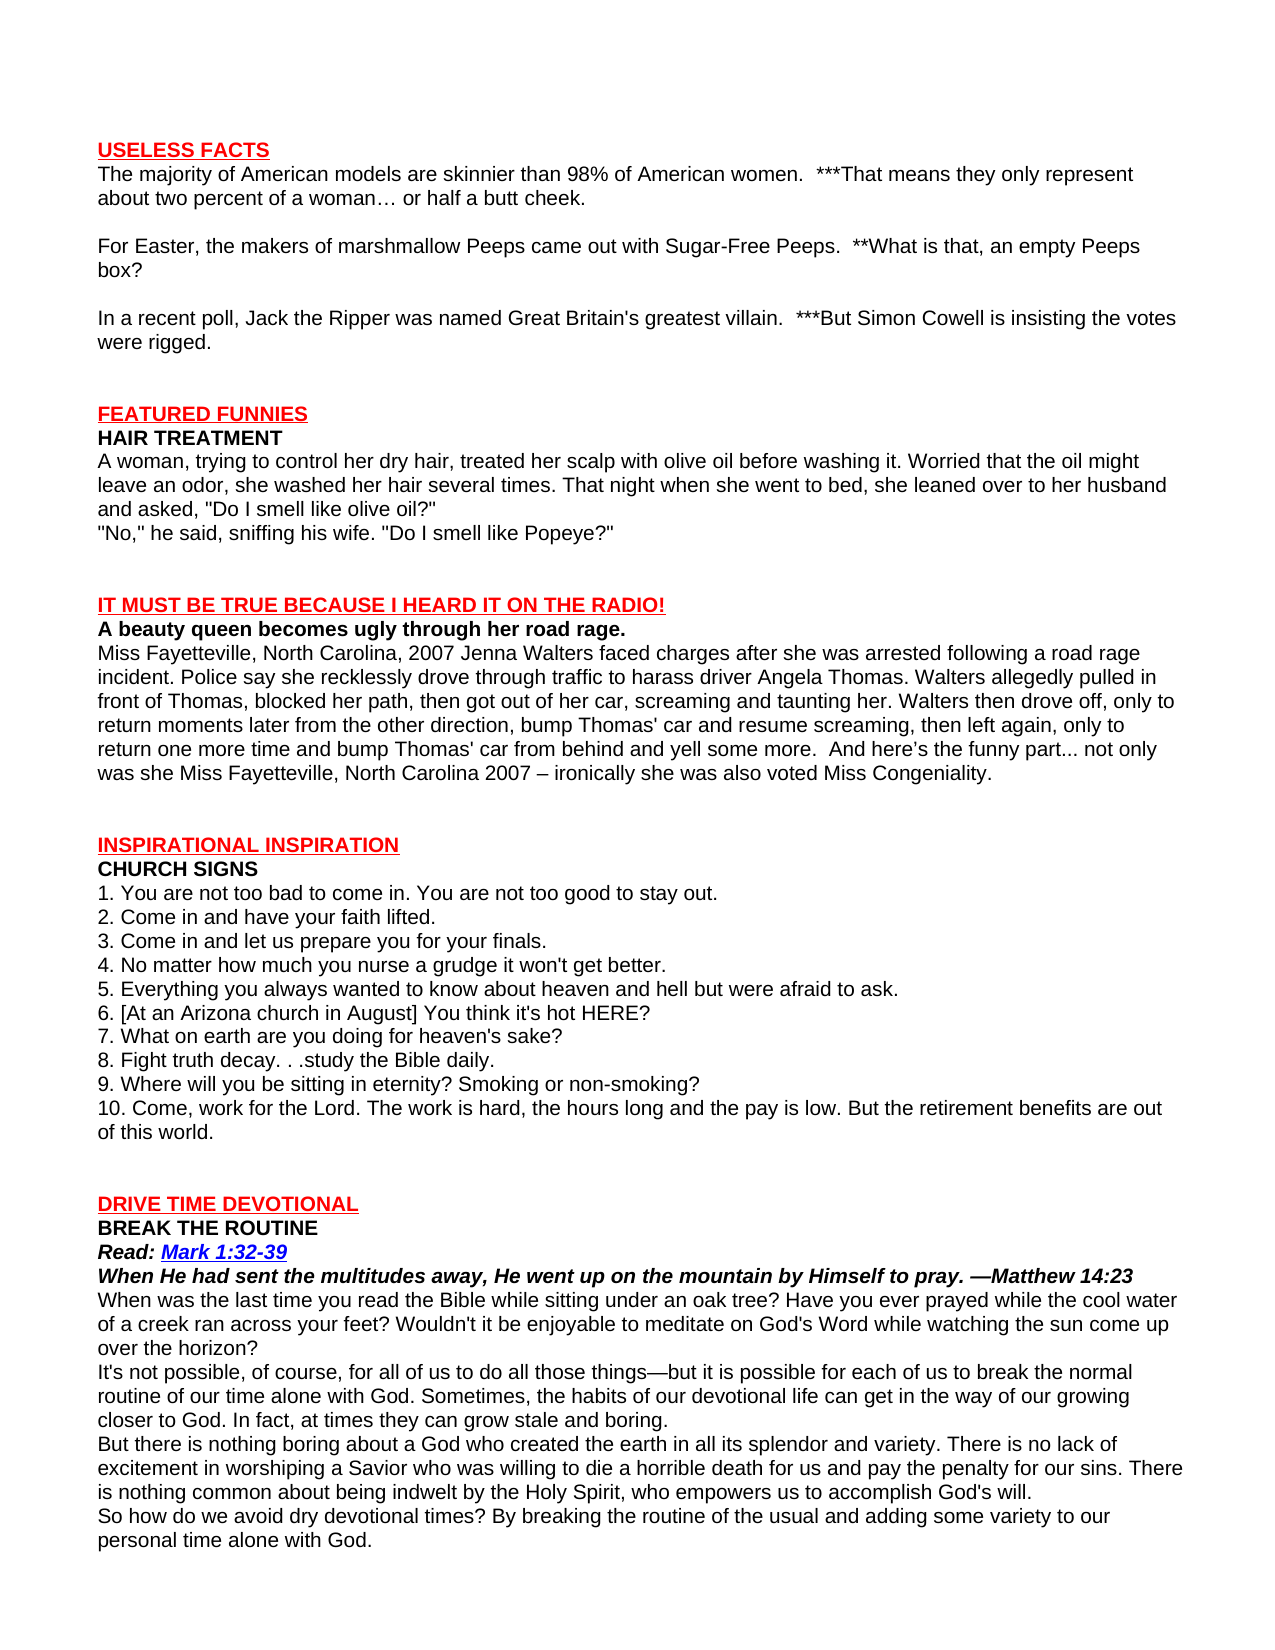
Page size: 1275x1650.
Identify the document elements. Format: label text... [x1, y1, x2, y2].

text USELESS FACTS [97, 138, 1185, 162]
text The majority of American models are skinnier than 98% of American women. ***That means they only represent about two percent of a woman… or half a butt cheek. [97, 162, 1185, 210]
text When was the last time you read the Bible while sitting under an oak tree? Have you ever prayed while the cool water of a creek ran across your feet? Wouldn't it be enjoyable to meditate on God's Word while watching the sun come up over the horizon? [97, 1288, 1185, 1360]
text In a recent poll, Jack the Ripper was named Great Britain's greatest villain. ***But Simon Cowell is insisting the votes were rigged. [97, 306, 1185, 353]
text When He had sent the multitudes away, He went up on the mountain by Himself to pray. —Matthew 14:23 [97, 1264, 1185, 1288]
text A woman, trying to control her dry hair, treated her scalp with olive oil before washing it. Worried that the oil might leave an odor, she washed her hair several times. That night when she went to bed, she leaned over to her husband and asked, "Do I smell like olive oil?" [97, 449, 1185, 521]
text Read: Mark 1:32-39 [97, 1240, 1185, 1264]
text So how do we avoid dry devotional times? By breaking the routine of the usual and adding some variety to our personal time alone with God. [97, 1503, 1185, 1551]
text Miss Fayetteville, North Carolina, 2007 Jenna Walters faced charges after she was arrested following a road rage incident. Police say she recklessly drove through traffic to harass driver Angela Thomas. Walters allegedly pulled in front of Thomas, blocked her path, then got out of her car, screaming and taunting her. Walters then drove off, only to return moments later from the other direction, bump Thomas' car and resume screaming, then left again, only to return one more time and bump Thomas' car from behind and yell some more. And here’s the funny part... not only was she Miss Fayetteville, North Carolina 2007 – ironically she was also voted Miss Congeniality. [97, 641, 1185, 785]
text DRIVE TIME DEVOTIONAL [97, 1192, 1185, 1216]
text It's not possible, of course, for all of us to do all those things—but it is possible for each of us to break the normal routine of our time alone with God. Sometimes, the habits of our devotional life can get in the way of our growing closer to God. In fact, at times they can grow stale and boring. [97, 1360, 1185, 1432]
text BREAK THE ROUTINE [97, 1216, 1185, 1240]
text For Easter, the makers of marshmallow Peeps came out with Sugar-Free Peeps. **What is that, an empty Peeps box? [97, 234, 1185, 282]
text "No," he said, sniffing his wife. "Do I smell like Popeye?" [97, 521, 1185, 545]
text INSPIRATIONAL INSPIRATION [97, 833, 1185, 857]
text CHURCH SIGNS [97, 857, 1185, 881]
text A beauty queen becomes ugly through her road rage. [97, 617, 1185, 641]
text But there is nothing boring about a God who created the earth in all its splendor and variety. There is no lack of excitement in worshiping a Savior who was willing to die a horrible death for us and pay the penalty for our sins. There is nothing common about being indwelt by the Holy Spirit, who empowers us to accomplish God's will. [97, 1432, 1185, 1503]
text IT MUST BE TRUE BECAUSE I HEARD IT ON THE RADIO! [97, 593, 1185, 617]
text 1. You are not too bad to come in. You are not too good to stay out. 2. Come in and have your faith lifted. 3. Come in and let us prepare you for your finals. 4. No matter how much you nurse a grudge it won't get better. 5. Everything you always wanted to know about heaven and hell but were afraid to ask. 6. [At an Arizona church in August] You think it's hot HERE? 7. What on earth are you doing for heaven's sake? 8. Fight truth decay. . .study the Bible daily. 9. Where will you be sitting in eternity? Smoking or non-smoking? 10. Come, work for the Lord. The work is hard, the hours long and the pay is low. But the retirement benefits are out of this world. [97, 881, 1185, 1144]
text HAIR TREATMENT [97, 425, 1185, 449]
text FEATURED FUNNIES [97, 401, 1185, 425]
